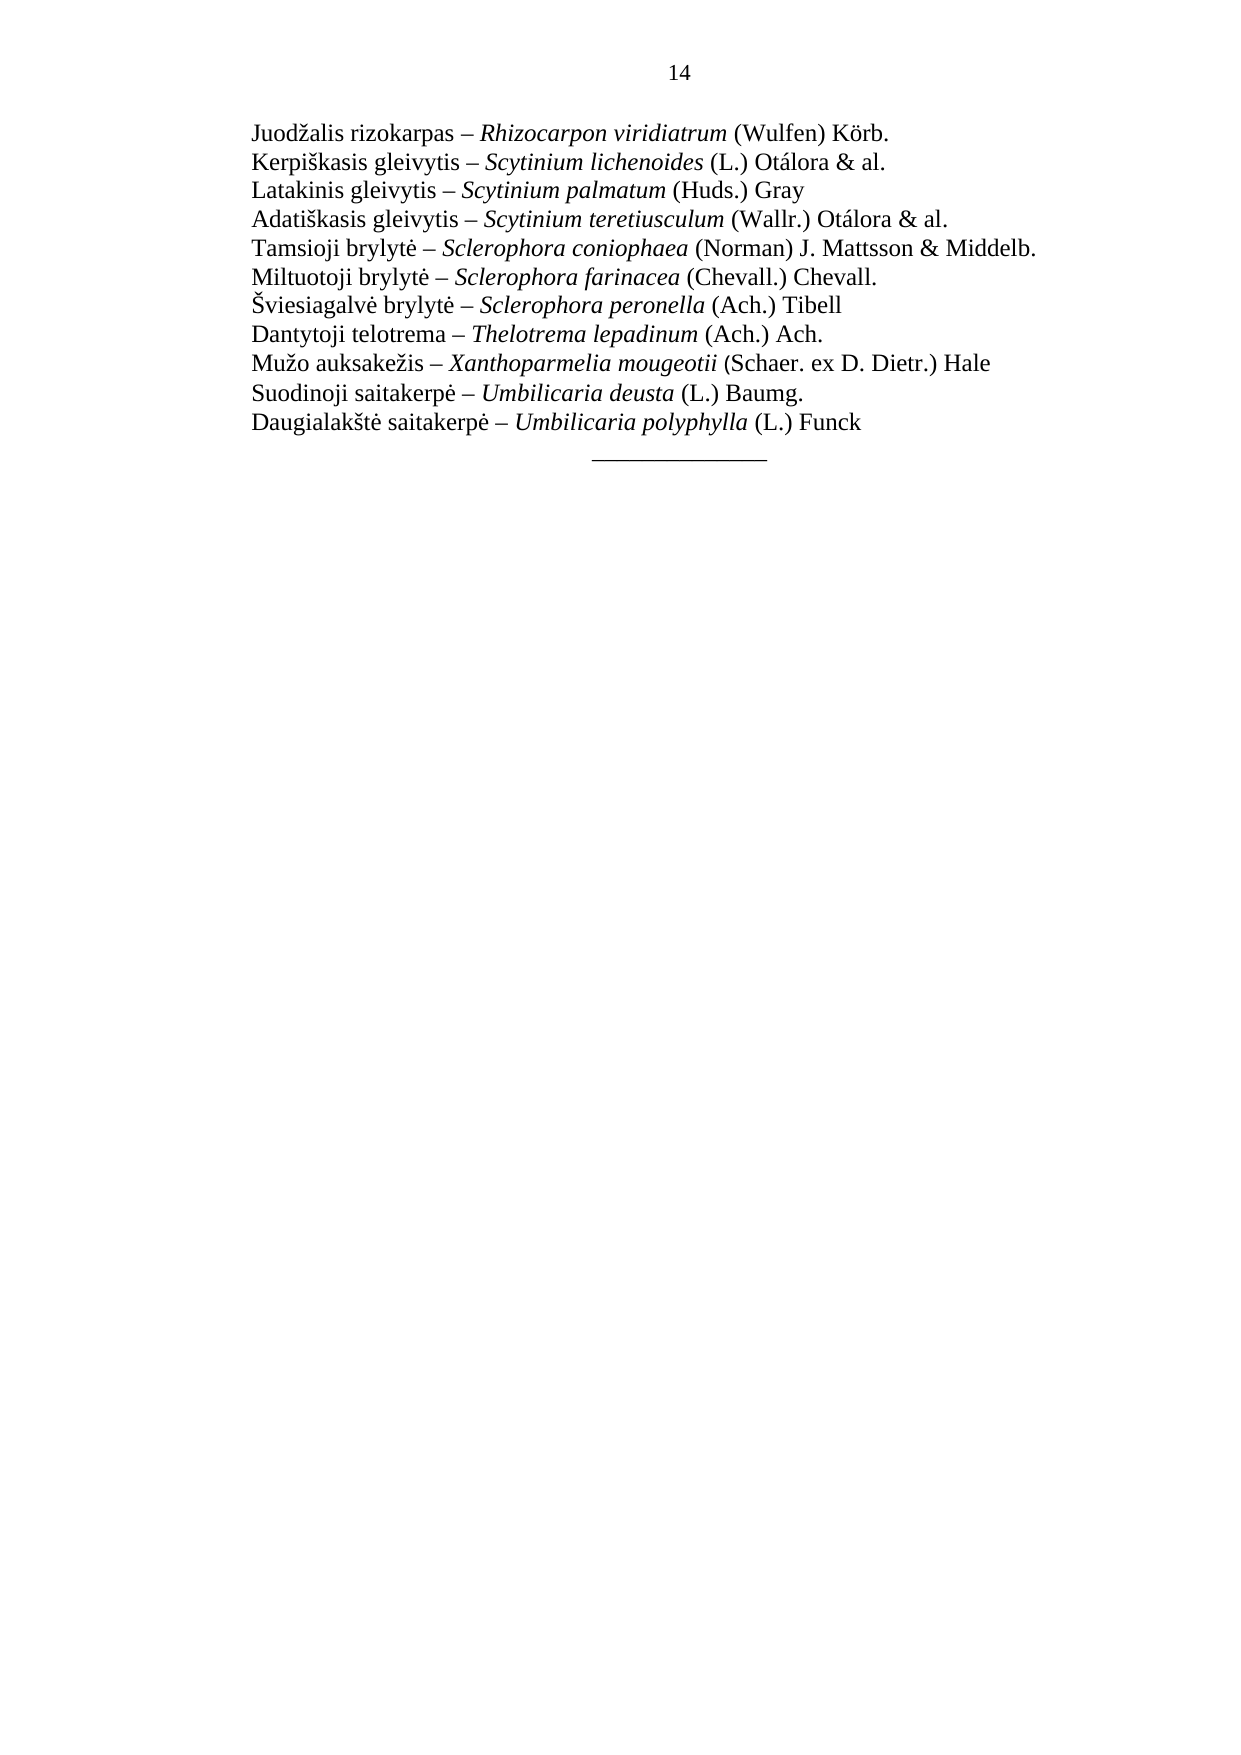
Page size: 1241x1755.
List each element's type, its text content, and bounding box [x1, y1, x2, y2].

text Juodžalis rizokarpas – Rhizocarpon viridiatrum (Wulfen) Körb. [177, 118, 1181, 147]
text Adatiškasis gleivytis – Scytinium teretiusculum (Wallr.) Otálora & al. [177, 204, 1181, 233]
text Mužo auksakežis – Xanthoparmelia mougeotii (Schaer. ex D. Dietr.) Hale [177, 348, 1181, 378]
text Šviesiagalvė brylytė – Sclerophora peronella (Ach.) Tibell [177, 291, 1181, 319]
text Latakinis gleivytis – Scytinium palmatum (Huds.) Gray [177, 176, 1181, 204]
text Dantytoji telotrema – Thelotrema lepadinum (Ach.) Ach. [177, 319, 1181, 348]
text Kerpiškasis gleivytis – Scytinium lichenoides (L.) Otálora & al. [177, 147, 1181, 176]
text Suodinoji saitakerpė – Umbilicaria deusta (L.) Baumg. [177, 378, 1181, 407]
text Miltuotoji brylytė – Sclerophora farinacea (Chevall.) Chevall. [177, 262, 1181, 291]
text Tamsioji brylytė – Sclerophora coniophaea (Norman) J. Mattsson & Middelb. [177, 233, 1181, 262]
text Daugialakštė saitakerpė – Umbilicaria polyphylla (L.) Funck [177, 407, 1181, 435]
text ______________ [177, 435, 1181, 464]
